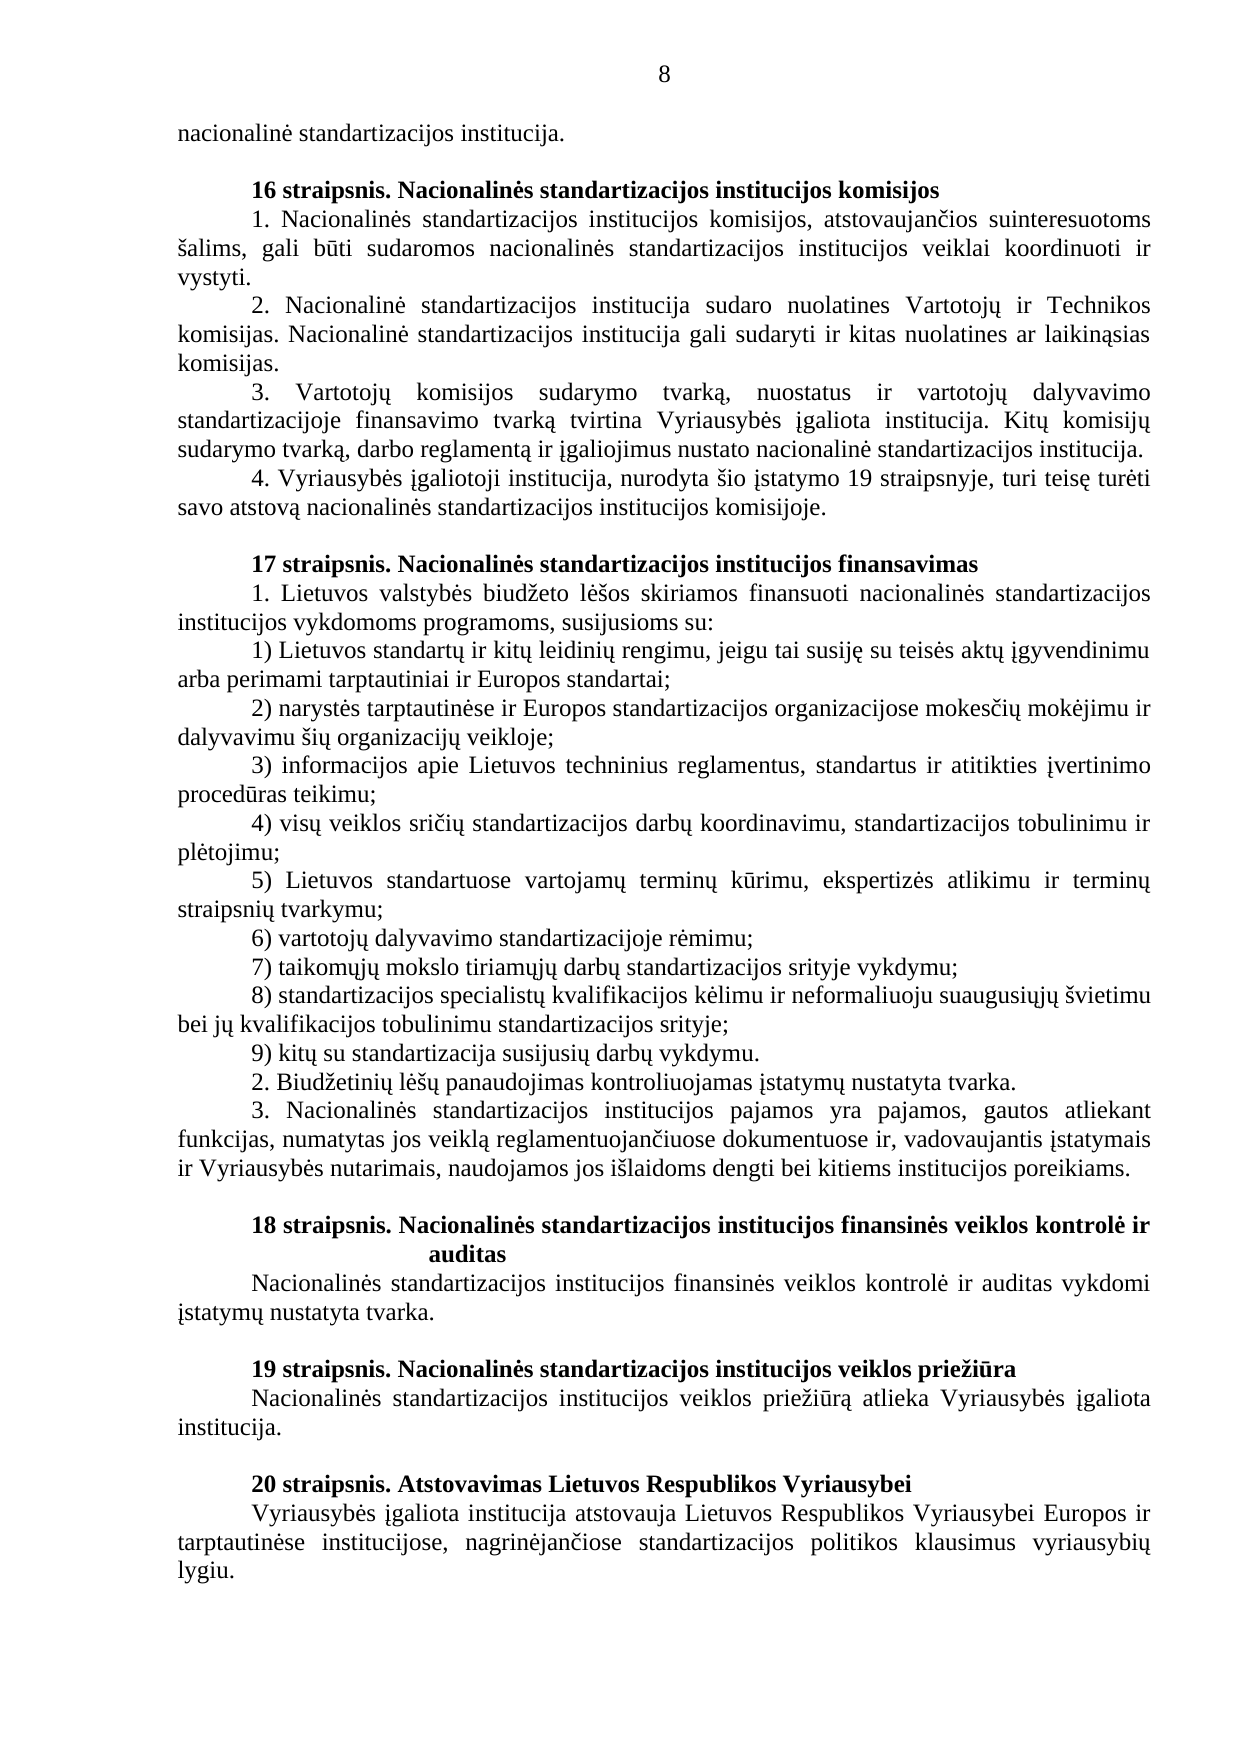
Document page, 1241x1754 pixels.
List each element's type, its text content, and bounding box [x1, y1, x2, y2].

text 5) Lietuvos standartuose vartojamų terminų kūrimu, ekspertizės atlikimu ir terminų straipsnių tvarkymu; [177, 866, 1152, 923]
text Vyriausybės įgaliota institucija atstovauja Lietuvos Respublikos Vyriausybei Europos ir tarptautinėse institucijose, nagrinėjančiose standartizacijos politikos klausimus vyriausybių lygiu. [177, 1498, 1152, 1584]
text 7) taikomųjų mokslo tiriamųjų darbų standartizacijos srityje vykdymu; [177, 952, 1152, 981]
text 2) narystės tarptautinėse ir Europos standartizacijos organizacijose mokesčių mokėjimu ir dalyvavimu šių organizacijų veikloje; [177, 693, 1152, 751]
text 3) informacijos apie Lietuvos techninius reglamentus, standartus ir atitikties įvertinimo procedūras teikimu; [177, 751, 1152, 808]
text 3. Vartotojų komisijos sudarymo tvarką, nuostatus ir vartotojų dalyvavimo standartizacijoje finansavimo tvarką tvirtina Vyriausybės įgaliota institucija. Kitų komisijų sudarymo tvarką, darbo reglamentą ir įgaliojimus nustato nacionalinė standartizacijos institucija. [177, 377, 1152, 463]
text 8) standartizacijos specialistų kvalifikacijos kėlimu ir neformaliuoju suaugusiųjų švietimu bei jų kvalifikacijos tobulinimu standartizacijos srityje; [177, 981, 1152, 1038]
text nacionalinė standartizacijos institucija. [177, 118, 1152, 147]
text 2. Nacionalinė standartizacijos institucija sudaro nuolatines Vartotojų ir Technikos komisijas. Nacionalinė standartizacijos institucija gali sudaryti ir kitas nuolatines ar laikinąsias komisijas. [177, 291, 1152, 377]
text 9) kitų su standartizacija susijusių darbų vykdymu. [177, 1038, 1152, 1067]
text 20 straipsnis. Atstovavimas Lietuvos Respublikos Vyriausybei [177, 1469, 1152, 1498]
text 19 straipsnis. Nacionalinės standartizacijos institucijos veiklos priežiūra [177, 1354, 1152, 1383]
text 16 straipsnis. Nacionalinės standartizacijos institucijos komisijos [177, 176, 1152, 204]
text 4) visų veiklos sričių standartizacijos darbų koordinavimu, standartizacijos tobulinimu ir plėtojimu; [177, 808, 1152, 866]
text 1. Nacionalinės standartizacijos institucijos komisijos, atstovaujančios suinteresuotoms šalims, gali būti sudaromos nacionalinės standartizacijos institucijos veiklai koordinuoti ir vystyti. [177, 204, 1152, 291]
text Nacionalinės standartizacijos institucijos finansinės veiklos kontrolė ir auditas vykdomi įstatymų nustatyta tvarka. [177, 1268, 1152, 1326]
text 2. Biudžetinių lėšų panaudojimas kontroliuojamas įstatymų nustatyta tvarka. [177, 1067, 1152, 1096]
text 1) Lietuvos standartų ir kitų leidinių rengimu, jeigu tai susiję su teisės aktų įgyvendinimu arba perimami tarptautiniai ir Europos standartai; [177, 636, 1152, 693]
text Nacionalinės standartizacijos institucijos veiklos priežiūrą atlieka Vyriausybės įgaliota institucija. [177, 1383, 1152, 1441]
text 18 straipsnis. Nacionalinės standartizacijos institucijos finansinės veiklos kontrolė ir auditas [251, 1211, 1152, 1268]
text 3. Nacionalinės standartizacijos institucijos pajamos yra pajamos, gautos atliekant funkcijas, numatytas jos veiklą reglamentuojančiuose dokumentuose ir, vadovaujantis įstatymais ir Vyriausybės nutarimais, naudojamos jos išlaidoms dengti bei kitiems institucijos poreikiams. [177, 1096, 1152, 1182]
text 6) vartotojų dalyvavimo standartizacijoje rėmimu; [177, 923, 1152, 952]
text 1. Lietuvos valstybės biudžeto lėšos skiriamos finansuoti nacionalinės standartizacijos institucijos vykdomoms programoms, susijusioms su: [177, 578, 1152, 636]
text 4. Vyriausybės įgaliotoji institucija, nurodyta šio įstatymo 19 straipsnyje, turi teisę turėti savo atstovą nacionalinės standartizacijos institucijos komisijoje. [177, 463, 1152, 521]
text 17 straipsnis. Nacionalinės standartizacijos institucijos finansavimas [177, 549, 1152, 578]
